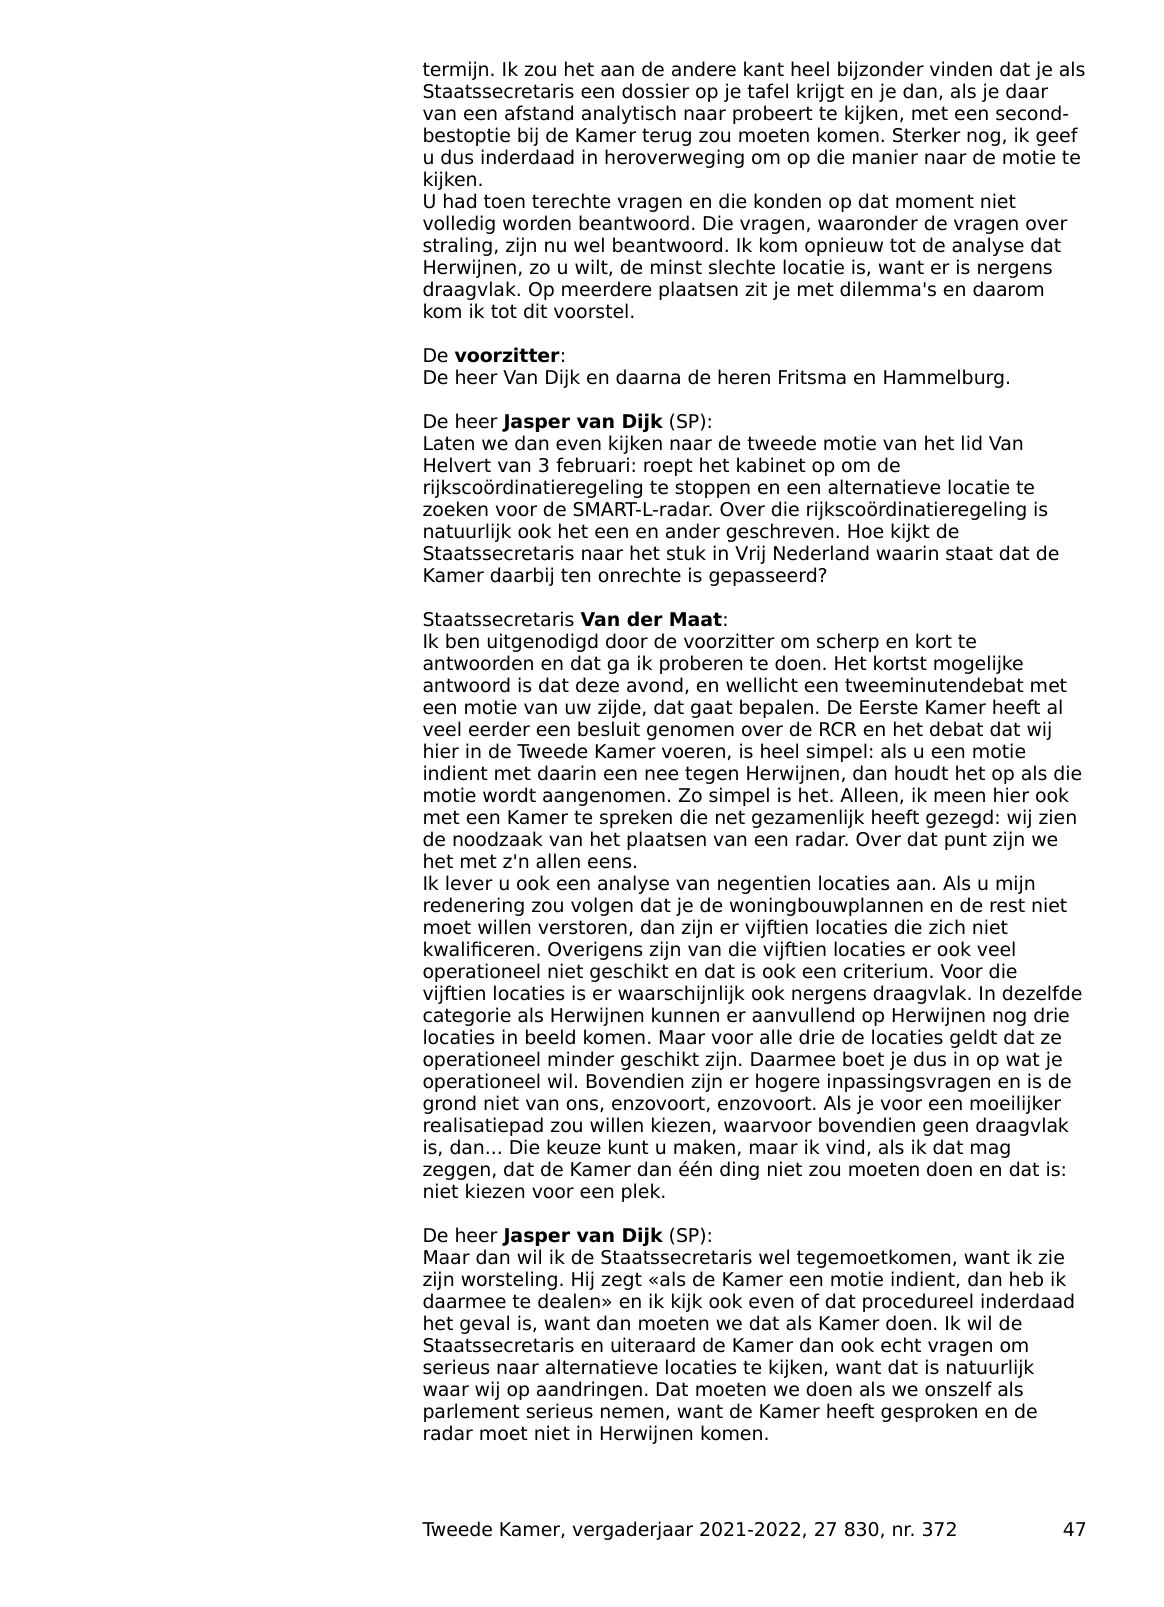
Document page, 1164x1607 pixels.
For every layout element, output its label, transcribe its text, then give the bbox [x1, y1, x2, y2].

text U had toen terechte vragen en die konden op dat moment niet volledig worden beantwoord. Die vragen, waaronder de vragen over straling, zijn nu wel beantwoord. Ik kom opnieuw tot de analyse dat Herwijnen, zo u wilt, de minst slechte locatie is, want er is nergens draagvlak. Op meerdere plaatsen zit je met dilemma's en daarom kom ik tot dit voorstel. [422, 191, 1087, 323]
text De heer Jasper van Dijk (SP): [422, 1225, 1087, 1247]
text De voorzitter: [422, 345, 1087, 367]
text De heer Jasper van Dijk (SP): [422, 411, 1087, 433]
text Staatssecretaris Van der Maat: [422, 609, 1087, 631]
text Laten we dan even kijken naar de tweede motie van het lid Van Helvert van 3 februari: roept het kabinet op om de rijkscoördinatieregeling te stoppen en een alternatieve locatie te zoeken voor de SMART-L-radar. Over die rijkscoördinatieregeling is natuurlijk ook het een en ander geschreven. Hoe kijkt de Staatssecretaris naar het stuk in Vrij Nederland waarin staat dat de Kamer daarbij ten onrechte is gepasseerd? [422, 433, 1087, 587]
text Maar dan wil ik de Staatssecretaris wel tegemoetkomen, want ik zie zijn worsteling. Hij zegt «als de Kamer een motie indient, dan heb ik daarmee te dealen» en ik kijk ook even of dat procedureel inderdaad het geval is, want dan moeten we dat als Kamer doen. Ik wil de Staatssecretaris en uiteraard de Kamer dan ook echt vragen om serieus naar alternatieve locaties te kijken, want dat is natuurlijk waar wij op aandringen. Dat moeten we doen als we onszelf als parlement serieus nemen, want de Kamer heeft gesproken en de radar moet niet in Herwijnen komen. [422, 1247, 1087, 1444]
text termijn. Ik zou het aan de andere kant heel bijzonder vinden dat je als Staatssecretaris een dossier op je tafel krijgt en je dan, als je daar van een afstand analytisch naar probeert te kijken, met een second-bestoptie bij de Kamer terug zou moeten komen. Sterker nog, ik geef u dus inderdaad in heroverweging om op die manier naar de motie te kijken. [422, 59, 1087, 191]
text De heer Van Dijk en daarna de heren Fritsma en Hammelburg. [422, 367, 1087, 389]
text Ik ben uitgenodigd door de voorzitter om scherp en kort te antwoorden en dat ga ik proberen te doen. Het kortst mogelijke antwoord is dat deze avond, en wellicht een tweeminutendebat met een motie van uw zijde, dat gaat bepalen. De Eerste Kamer heeft al veel eerder een besluit genomen over de RCR en het debat dat wij hier in de Tweede Kamer voeren, is heel simpel: als u een motie indient met daarin een nee tegen Herwijnen, dan houdt het op als die motie wordt aangenomen. Zo simpel is het. Alleen, ik meen hier ook met een Kamer te spreken die net gezamenlijk heeft gezegd: wij zien de noodzaak van het plaatsen van een radar. Over dat punt zijn we het met z'n allen eens. [422, 631, 1087, 873]
text Ik lever u ook een analyse van negentien locaties aan. Als u mijn redenering zou volgen dat je de woningbouwplannen en de rest niet moet willen verstoren, dan zijn er vijftien locaties die zich niet kwalificeren. Overigens zijn van die vijftien locaties er ook veel operationeel niet geschikt en dat is ook een criterium. Voor die vijftien locaties is er waarschijnlijk ook nergens draagvlak. In dezelfde categorie als Herwijnen kunnen er aanvullend op Herwijnen nog drie locaties in beeld komen. Maar voor alle drie de locaties geldt dat ze operationeel minder geschikt zijn. Daarmee boet je dus in op wat je operationeel wil. Bovendien zijn er hogere inpassingsvragen en is de grond niet van ons, enzovoort, enzovoort. Als je voor een moeilijker realisatiepad zou willen kiezen, waarvoor bovendien geen draagvlak is, dan... Die keuze kunt u maken, maar ik vind, als ik dat mag zeggen, dat de Kamer dan één ding niet zou moeten doen en dat is: niet kiezen voor een plek. [422, 873, 1087, 1203]
